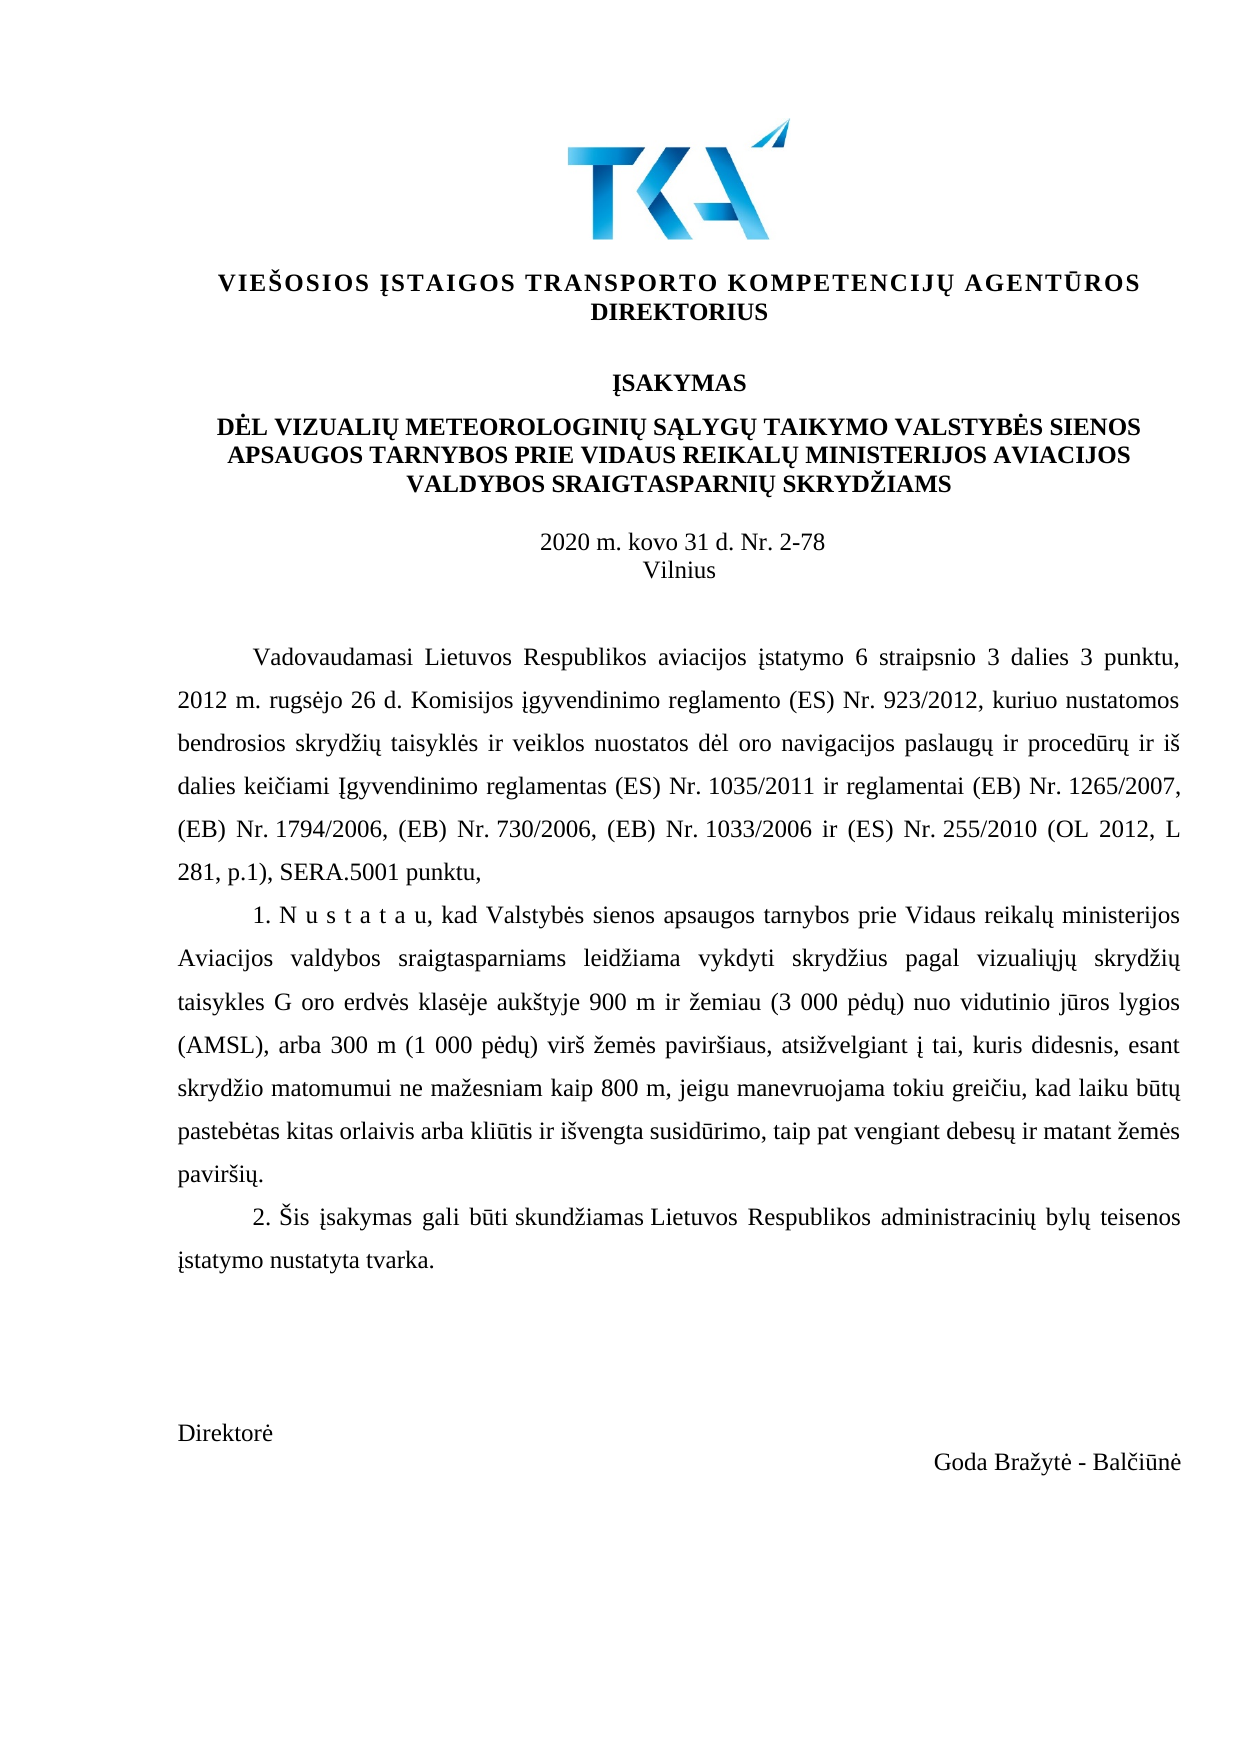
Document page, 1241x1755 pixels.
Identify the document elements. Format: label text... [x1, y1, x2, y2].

text Vadovaudamasi Lietuvos Respublikos aviacijos įstatymo 6 straipsnio 3 dalies 3 punktu, 2012 m. rugsėjo 26 d. Komisijos įgyvendinimo reglamento (ES) Nr. 923/2012, kuriuo nustatomos bendrosios skrydžių taisyklės ir veiklos nuostatos dėl oro navigacijos paslaugų ir procedūrų ir iš dalies keičiami Įgyvendinimo reglamentas (ES) Nr. 1035/2011 ir reglamentai (EB) Nr. 1265/2007, (EB) Nr. 1794/2006, (EB) Nr. 730/2006, (EB) Nr. 1033/2006 ir (ES) Nr. 255/2010 (OL 2012, L 281, p.1), SERA.5001 punktu, [177, 642, 1181, 886]
text 2. Šis įsakymas gali būti skundžiamas Lietuvos Respublikos administracinių bylų teisenos įstatymo nustatyta tvarka. [177, 1202, 1181, 1274]
text Direktorė [177, 1418, 1181, 1447]
text Goda Bražytė - Balčiūnė [177, 1447, 1181, 1475]
text ĮSAKYMAS [177, 368, 1181, 397]
text DĖL VIZUALIŲ METEOROLOGINIŲ SĄLYGŲ TAIKYMO VALSTYBĖS SIENOS APSAUGOS TARNYBOS PRIE VIDAUS REIKALŲ MINISTERIJOS AVIACIJOS VALDYBOS SRAIGTASPARNIŲ SKRYDŽIAMS [177, 412, 1181, 498]
text 2020 m. kovo 31 d. Nr. 2-78 [177, 527, 1181, 555]
text Vilnius [177, 555, 1181, 584]
text DIREKTORIUS [177, 297, 1181, 325]
text VIEŠOSIOS ĮSTAIGOS TRANSPORTO KOMPETENCIJŲ AGENTŪROS [177, 268, 1181, 297]
text 1. N u s t a t a u, kad Valstybės sienos apsaugos tarnybos prie Vidaus reikalų ministerijos Aviacijos valdybos sraigtasparniams leidžiama vykdyti skrydžius pagal vizualiųjų skrydžių taisykles G oro erdvės klasėje aukštyje 900 m ir žemiau (3 000 pėdų) nuo vidutinio jūros lygios (AMSL), arba 300 m (1 000 pėdų) virš žemės paviršiaus, atsižvelgiant į tai, kuris didesnis, esant skrydžio matomumui ne mažesniam kaip 800 m, jeigu manevruojama tokiu greičiu, kad laiku būtų pastebėtas kitas orlaivis arba kliūtis ir išvengta susidūrimo, taip pat vengiant debesų ir matant žemės paviršių. [177, 900, 1181, 1188]
